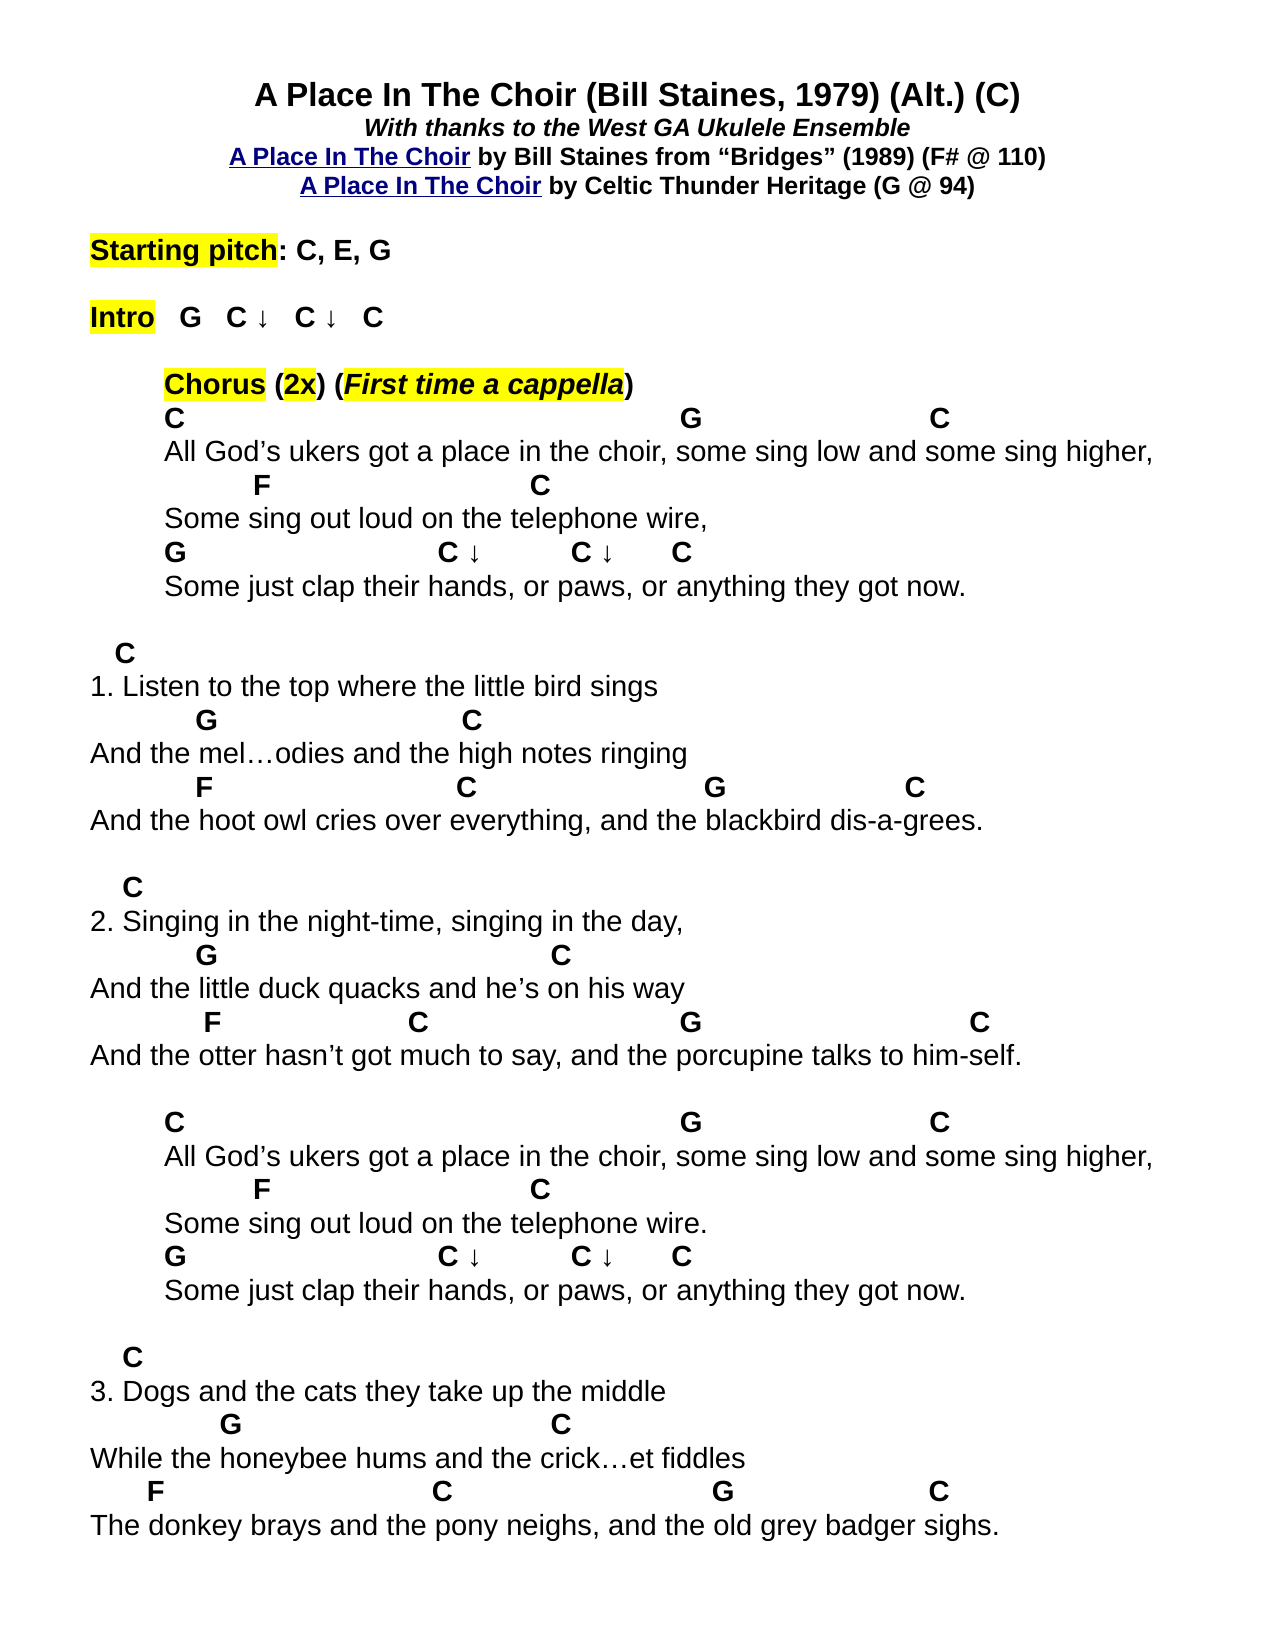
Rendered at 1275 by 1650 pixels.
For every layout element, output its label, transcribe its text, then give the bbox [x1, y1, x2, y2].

text Some just clap their hands, or paws, or anything they got now. [164, 569, 1185, 602]
text Intro G C ↓ C ↓ C [90, 300, 1185, 334]
text And the mel…odies and the high notes ringing [90, 736, 1185, 770]
text C G C [164, 401, 1185, 434]
text G C [90, 703, 1185, 736]
text 3. Dogs and the cats they take up the middle [90, 1374, 1185, 1407]
text F C G C [90, 1474, 1185, 1508]
text F C G C [90, 1005, 1185, 1038]
text F C [164, 468, 1185, 502]
text A Place In The Choir by Bill Staines from “Bridges” (1989) (F# @ 110) [90, 142, 1185, 171]
text Some just clap their hands, or paws, or anything they got now. [164, 1273, 1185, 1307]
text G C ↓ C ↓ C [164, 535, 1185, 569]
text C G C [164, 1105, 1185, 1139]
text C [90, 636, 1185, 669]
text A Place In The Choir (Bill Staines, 1979) (Alt.) (C) [90, 75, 1185, 113]
text All God’s ukers got a place in the choir, some sing low and some sing higher, [164, 434, 1185, 468]
text And the otter hasn’t got much to say, and the porcupine talks to him-self. [90, 1038, 1185, 1072]
text And the little duck quacks and he’s on his way [90, 971, 1185, 1005]
text C [90, 1340, 1185, 1374]
text Starting pitch: C, E, G [90, 233, 1185, 267]
text F C G C [90, 770, 1185, 803]
text 2. Singing in the night-time, singing in the day, [90, 904, 1185, 938]
text While the honeybee hums and the crick…et fiddles [90, 1441, 1185, 1474]
text C [90, 871, 1185, 904]
text A Place In The Choir by Celtic Thunder Heritage (G @ 94) [90, 171, 1185, 200]
text All God’s ukers got a place in the choir, some sing low and some sing higher, [164, 1139, 1185, 1172]
text F C [164, 1172, 1185, 1206]
text 1. Listen to the top where the little bird sings [90, 669, 1185, 703]
text G C [90, 1407, 1185, 1441]
text The donkey brays and the pony neighs, and the old grey badger sighs. [90, 1508, 1185, 1541]
text And the hoot owl cries over everything, and the blackbird dis-a-grees. [90, 803, 1185, 837]
text Some sing out loud on the telephone wire, [164, 502, 1185, 535]
text Chorus (2x) (First time a cappella) [164, 367, 1185, 401]
text With thanks to the West GA Ukulele Ensemble [90, 113, 1185, 142]
text G C ↓ C ↓ C [164, 1239, 1185, 1273]
text G C [90, 938, 1185, 971]
text Some sing out loud on the telephone wire. [164, 1206, 1185, 1239]
